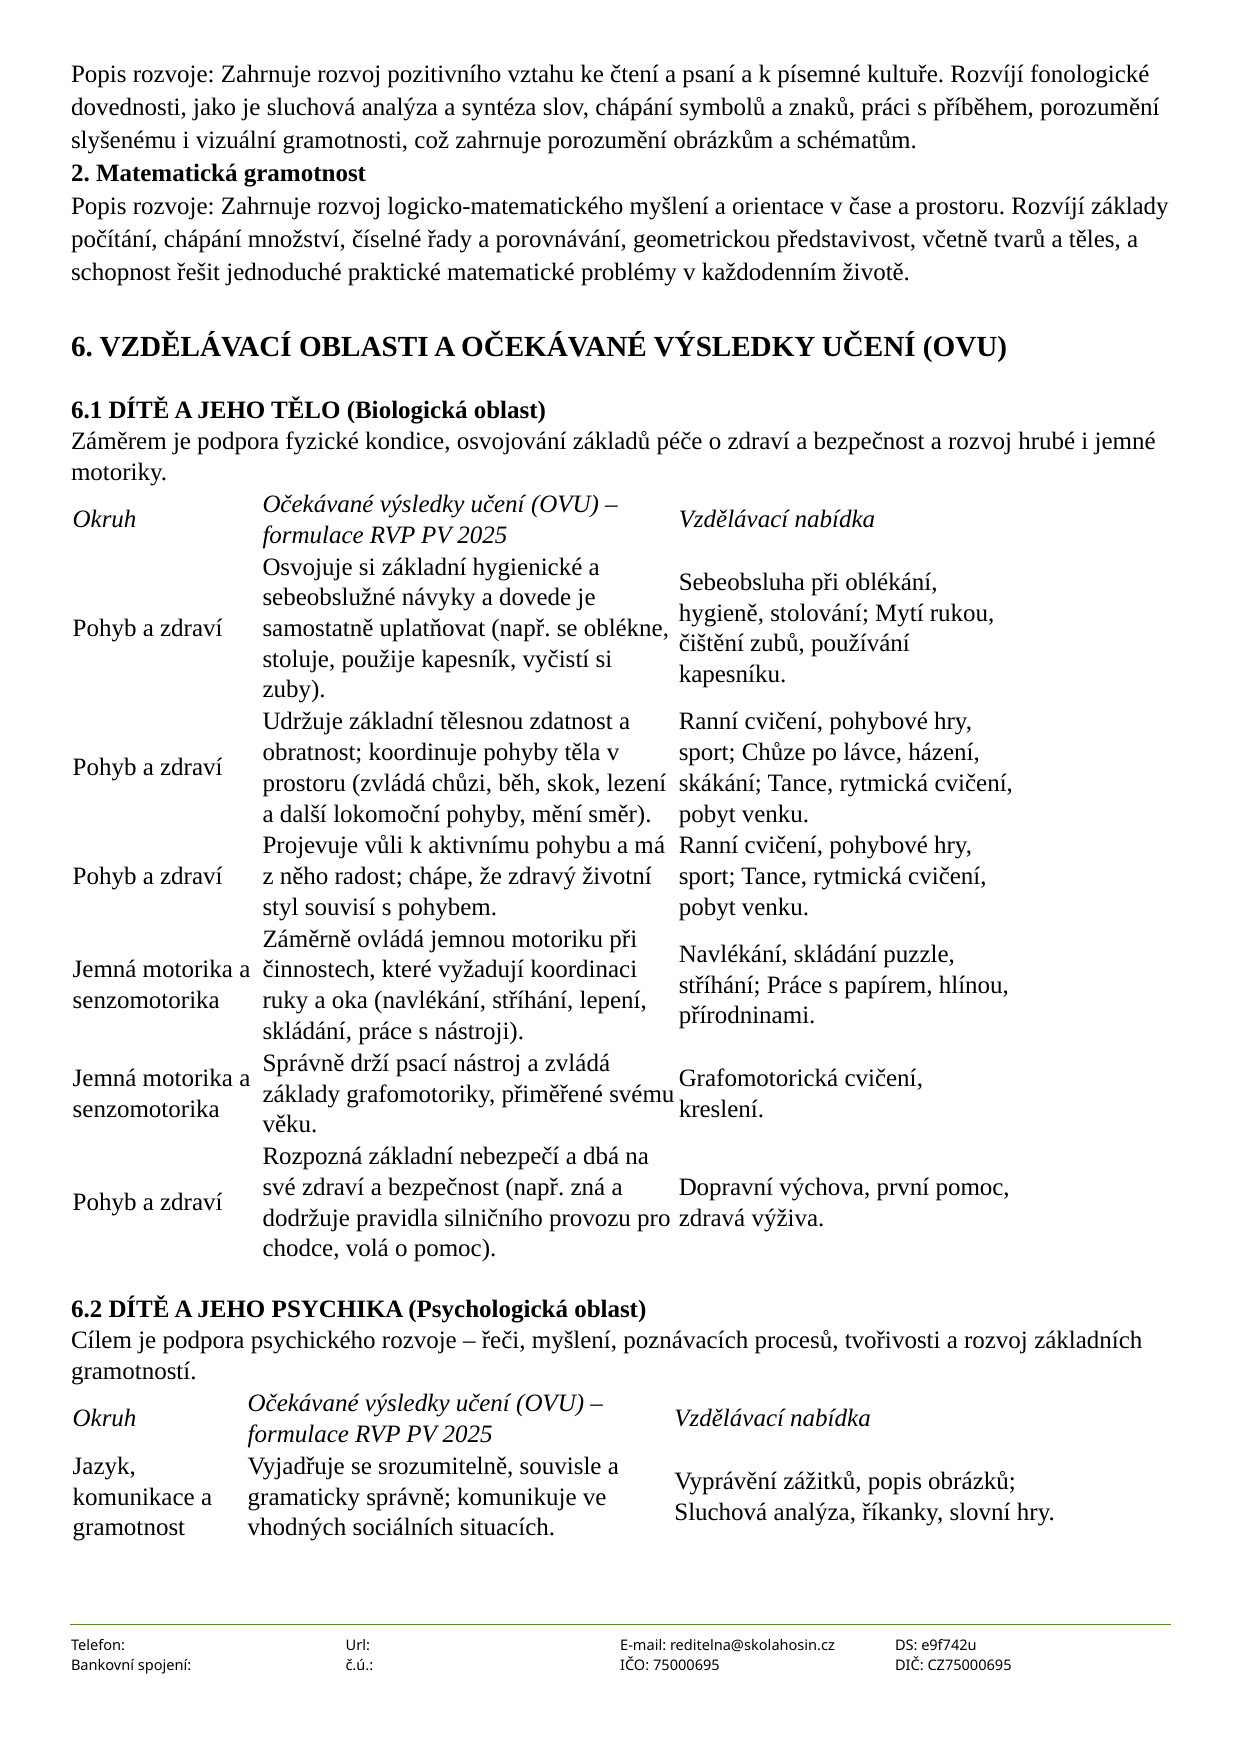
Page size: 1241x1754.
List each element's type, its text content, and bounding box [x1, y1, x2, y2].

table_cell Rozpozná základní nebezpečí a dbá na své zdraví a bezpečnost (např. zná a dodržuje pravidla silničního provozu pro chodce, volá o pomoc). [261, 1140, 677, 1264]
table_header Vzdělávací nabídka [677, 488, 1016, 550]
table_cell Vyjadřuje se srozumitelně, souvisle a gramaticky správně; komunikuje ve vhodných sociálních situacích. [246, 1449, 673, 1543]
table_cell Osvojuje si základní hygienické a sebeobslužné návyky a dovede je samostatně uplatňovat (např. se oblékne, stoluje, použije kapesník, vyčistí si zuby). [261, 550, 677, 705]
table_header Očekávané výsledky učení (OVU) – formulace RVP PV 2025 [261, 488, 677, 550]
table_cell Pohyb a zdraví [71, 550, 261, 705]
table_header Vzdělávací nabídka [673, 1387, 1086, 1449]
text Záměrem je podpora fyzické kondice, osvojování základů péče o zdraví a bezpečnost a rozvoj hrubé i jemné motoriky. [71, 426, 1169, 486]
table_cell Grafomotorická cvičení, kreslení. [677, 1046, 1016, 1140]
table_cell Ranní cvičení, pohybové hry, sport; Tance, rytmická cvičení, pobyt venku. [677, 829, 1016, 922]
text 2. Matematická gramotnost [71, 158, 1169, 187]
text Popis rozvoje: Zahrnuje rozvoj pozitivního vztahu ke čtení a psaní a k písemné kultuře. Rozvíjí fonologické dovednosti, jako je sluchová analýza a syntéza slov, chápání symbolů a znaků, práci s příběhem, porozumění slyšenému i vizuální gramotnosti, což zahrnuje porozumění obrázkům a schématům. [71, 59, 1169, 154]
table_header Okruh [71, 488, 261, 550]
table_cell Jemná motorika a senzomotorika [71, 922, 261, 1046]
table_cell Projevuje vůli k aktivnímu pohybu a má z něho radost; chápe, že zdravý životní styl souvisí s pohybem. [261, 829, 677, 922]
text 6.1 DÍTĚ A JEHO TĚLO (Biologická oblast) [71, 395, 1169, 424]
table_cell Udržuje základní tělesnou zdatnost a obratnost; koordinuje pohyby těla v prostoru (zvládá chůzi, běh, skok, lezení a další lokomoční pohyby, mění směr). [261, 705, 677, 829]
table_cell Sebeobsluha při oblékání, hygieně, stolování; Mytí rukou, čištění zubů, používání kapesníku. [677, 550, 1016, 705]
text Popis rozvoje: Zahrnuje rozvoj logicko-matematického myšlení a orientace v čase a prostoru. Rozvíjí základy počítání, chápání množství, číselné řady a porovnávání, geometrickou představivost, včetně tvarů a těles, a schopnost řešit jednoduché praktické matematické problémy v každodenním životě. [71, 191, 1169, 286]
table_header Očekávané výsledky učení (OVU) – formulace RVP PV 2025 [246, 1387, 673, 1449]
table_cell Záměrně ovládá jemnou motoriku při činnostech, které vyžadují koordinaci ruky a oka (navlékání, stříhání, lepení, skládání, práce s nástroji). [261, 922, 677, 1046]
table_cell Navlékání, skládání puzzle, stříhání; Práce s papírem, hlínou, přírodninami. [677, 922, 1016, 1046]
table_header Okruh [71, 1387, 246, 1449]
table_cell Dopravní výchova, první pomoc, zdravá výživa. [677, 1140, 1016, 1264]
table_cell Správně drží psací nástroj a zvládá základy grafomotoriky, přiměřené svému věku. [261, 1046, 677, 1140]
table_cell Ranní cvičení, pohybové hry, sport; Chůze po lávce, házení, skákání; Tance, rytmická cvičení, pobyt venku. [677, 705, 1016, 829]
text Cílem je podpora psychického rozvoje – řeči, myšlení, poznávacích procesů, tvořivosti a rozvoj základních gramotností. [71, 1325, 1169, 1385]
text 6. VZDĚLÁVACÍ OBLASTI A OČEKÁVANÉ VÝSLEDKY UČENÍ (OVU) [71, 329, 1169, 362]
text 6.2 DÍTĚ A JEHO PSYCHIKA (Psychologická oblast) [71, 1294, 1169, 1323]
table_cell Jemná motorika a senzomotorika [71, 1046, 261, 1140]
table_cell Vyprávění zážitků, popis obrázků; Sluchová analýza, říkanky, slovní hry. [673, 1449, 1086, 1543]
table_cell Jazyk, komunikace a gramotnost [71, 1449, 246, 1543]
table_cell Pohyb a zdraví [71, 705, 261, 829]
table_cell Pohyb a zdraví [71, 1140, 261, 1264]
table_cell Pohyb a zdraví [71, 829, 261, 922]
